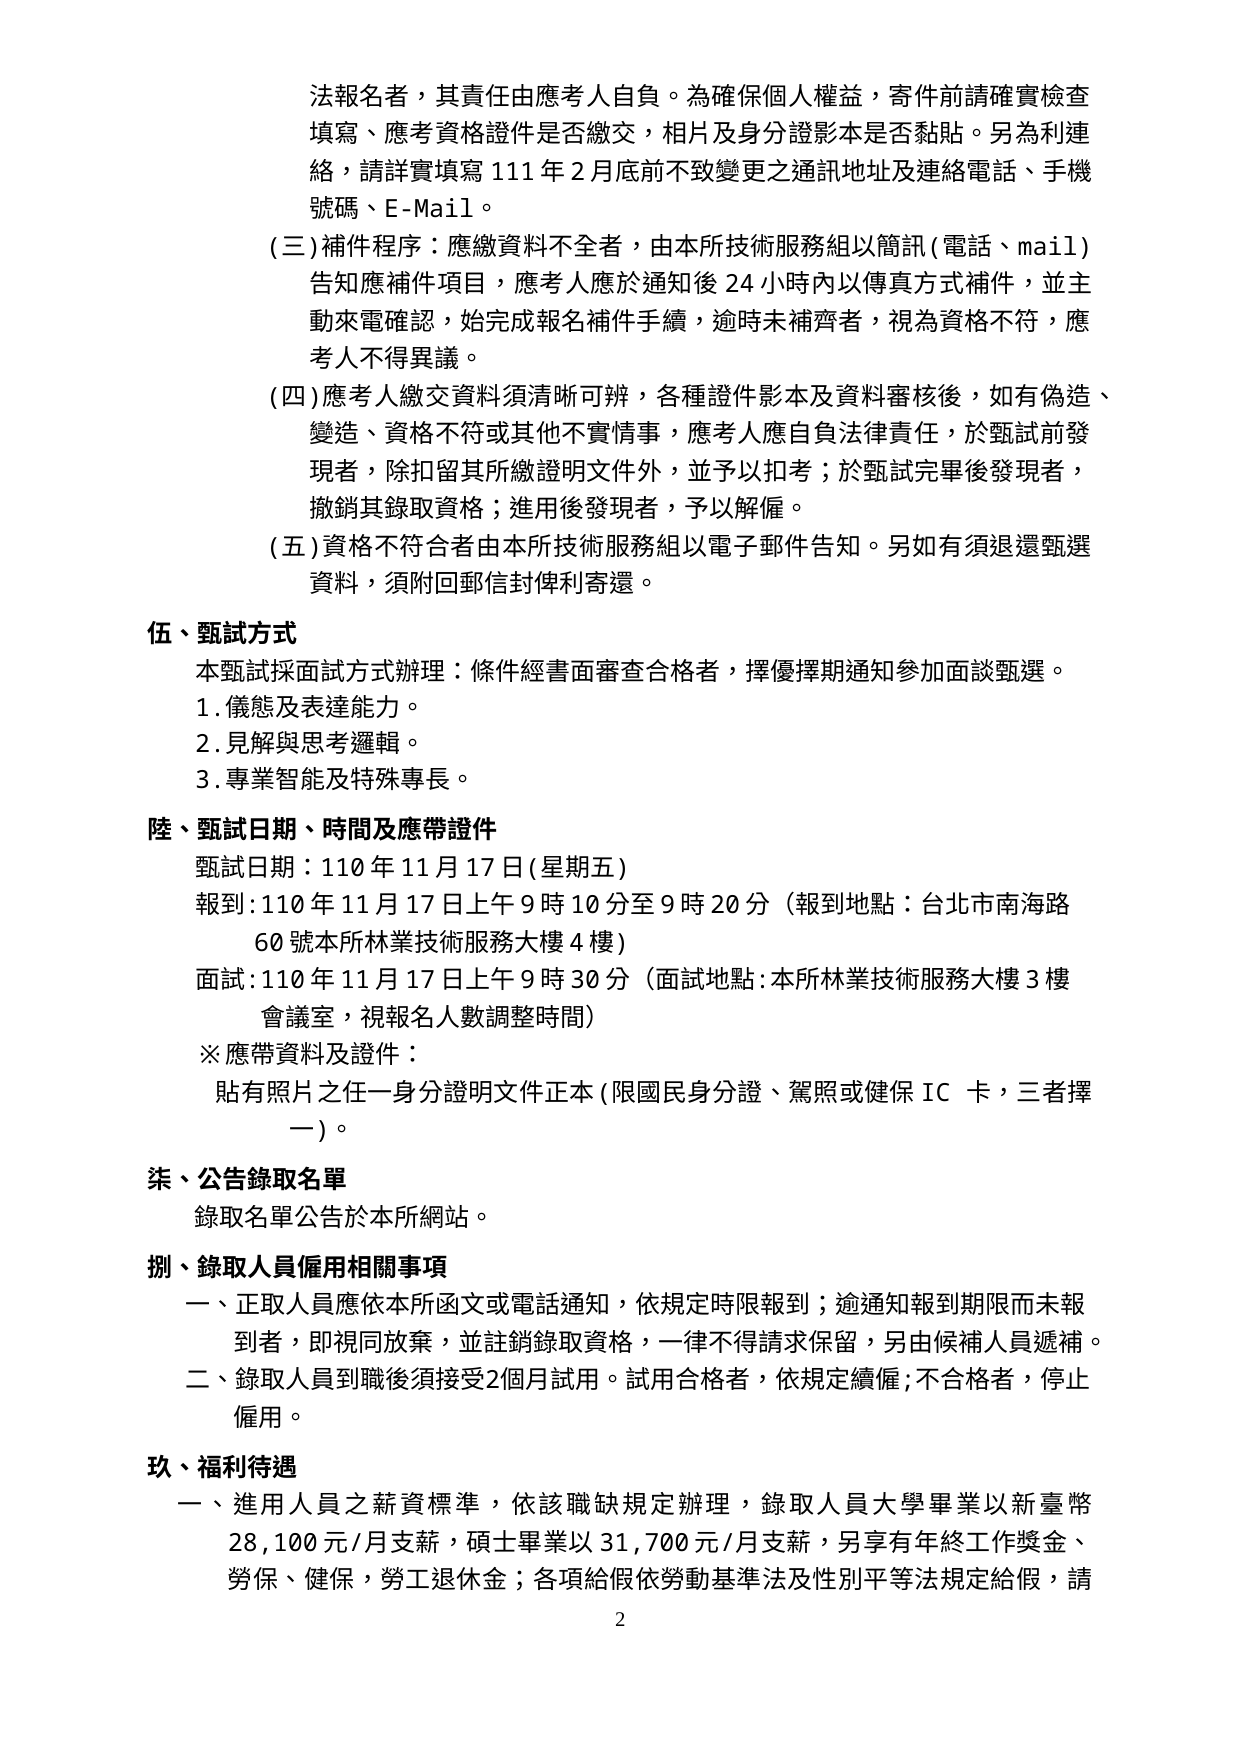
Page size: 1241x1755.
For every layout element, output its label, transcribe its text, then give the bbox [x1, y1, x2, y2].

text 一、進用人員之薪資標準，依該職缺規定辦理，錄取人員大學畢業以新臺幣28,100元/月支薪，碩士畢業以31,700元/月支薪，另享有年終工作獎金、勞保、健保，勞工退休金；各項給假依勞動基準法及性別平等法規定給假，請 [177, 1484, 1093, 1596]
text 捌、錄取人員僱用相關事項 [148, 1246, 1093, 1284]
text 伍、甄試方式 [148, 612, 1093, 650]
text 報到:110年11月17日上午9時10分至9時20分（報到地點：台北市南海路60號本所林業技術服務大樓4樓) [195, 884, 1093, 959]
text 貼有照片之任一身分證明文件正本(限國民身分證、駕照或健保IC 卡，三者擇一)。 [216, 1071, 1093, 1146]
text 柒、公告錄取名單 [148, 1159, 1093, 1196]
text 面試:110年11月17日上午9時30分（面試地點:本所林業技術服務大樓3樓會議室，視報名人數調整時間） [195, 959, 1093, 1034]
text 2.見解與思考邏輯。 [195, 724, 1093, 760]
text (五)資格不符合者由本所技術服務組以電子郵件告知。另如有須退還甄選資料，須附回郵信封俾利寄還。 [266, 525, 1093, 600]
text (四)應考人繳交資料須清晰可辨，各種證件影本及資料審核後，如有偽造、變造、資格不符或其他不實情事，應考人應自負法律責任，於甄試前發現者，除扣留其所繳證明文件外，並予以扣考；於甄試完畢後發現者，撤銷其錄取資格；進用後發現者，予以解僱。 [266, 375, 1093, 525]
text ※應帶資料及證件： [195, 1034, 1093, 1071]
text 二、錄取人員到職後須接受2個月試用。試用合格者，依規定續僱;不合格者，停止僱用。 [185, 1359, 1093, 1434]
text 3.專業智能及特殊專長。 [195, 760, 1093, 796]
text 陸、甄試日期、時間及應帶證件 [148, 809, 1093, 846]
text 錄取名單公告於本所網站。 [194, 1196, 1093, 1234]
text 甄試日期：110年11月17日(星期五) [195, 846, 1093, 884]
text (二)報名表件填妥後，須詳細核對應填各欄及應繳各件是否確無遺漏或錯誤，然後依序將報名表→畢業證書影本及相關經歷證明文件→退伍令或免服兵役證明書影本(無者免附)、身心障礙、原住民族證明文件、汽機車駕照影本等（無者免附)，由上而下整理齊全，以迴紋針夾於左上角(切勿用訂書機)，平整裝入A4信封內(請勿摺疊)，於報名截止日前(以郵戳為憑)以限時掛號寄出，如以平信郵遞致發生遺失或遲誤而無法報名者，其責任由應考人自負。為確保個人權益，寄件前請確實檢查填寫、應考資格證件是否繳交，相片及身分證影本是否黏貼。另為利連絡，請詳實填寫111年2月底前不致變更之通訊地址及連絡電話、手機號碼、E-Mail。 [266, 75, 1093, 225]
text 1.儀態及表達能力。 [195, 687, 1093, 724]
text 本甄試採面試方式辦理：條件經書面審查合格者，擇優擇期通知參加面談甄選。 [195, 650, 1093, 687]
text 玖、福利待遇 [148, 1446, 1093, 1484]
text 一、正取人員應依本所函文或電話通知，依規定時限報到；逾通知報到期限而未報到者，即視同放棄，並註銷錄取資格，一律不得請求保留，另由候補人員遞補。 [185, 1284, 1093, 1359]
text (三)補件程序：應繳資料不全者，由本所技術服務組以簡訊(電話、mail)告知應補件項目，應考人應於通知後24小時內以傳真方式補件，並主動來電確認，始完成報名補件手續，逾時未補齊者，視為資格不符，應考人不得異議。 [266, 225, 1093, 375]
